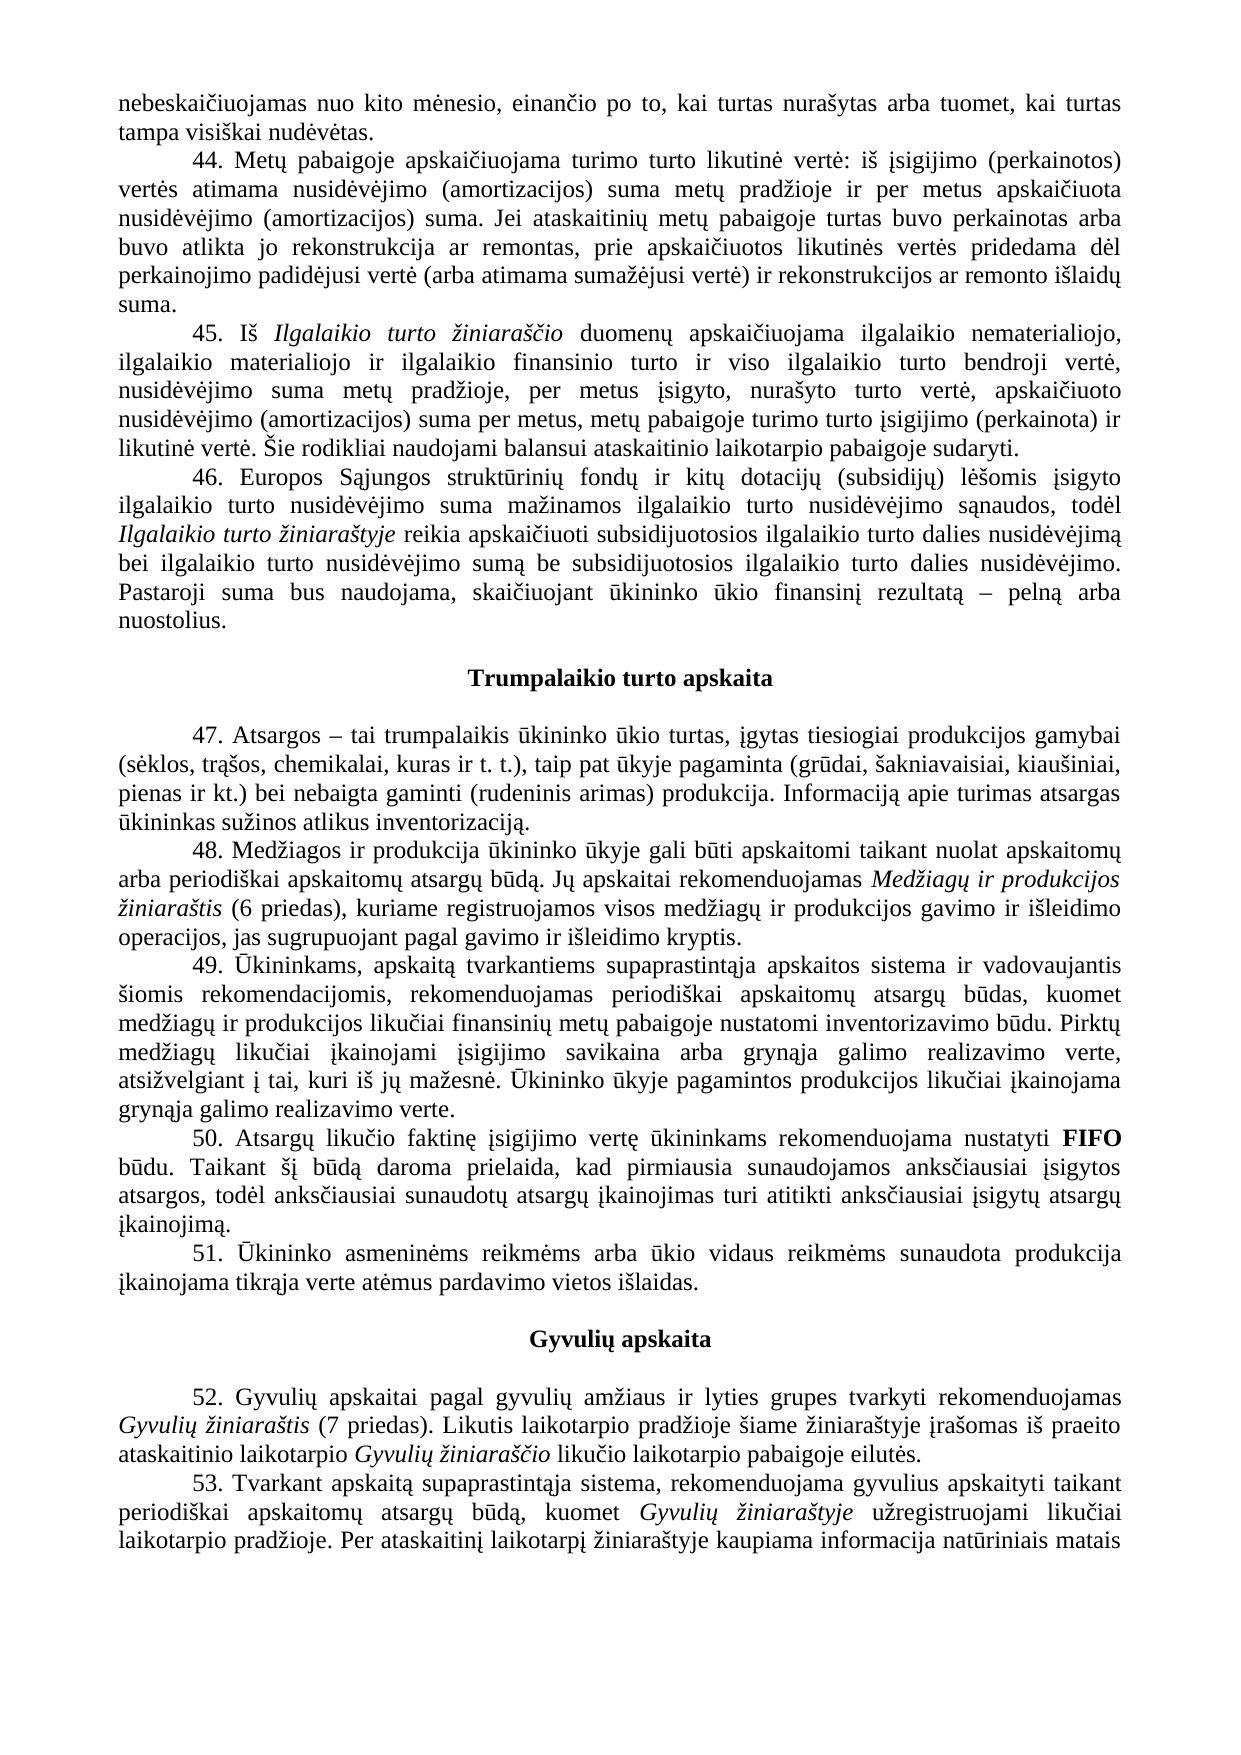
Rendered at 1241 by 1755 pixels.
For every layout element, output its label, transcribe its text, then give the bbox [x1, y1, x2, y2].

text 48. Medžiagos ir produkcija ūkininko ūkyje gali būti apskaitomi taikant nuolat apskaitomų arba periodiškai apskaitomų atsargų būdą. Jų apskaitai rekomenduojamas Medžiagų ir produkcijos žiniaraštis (6 priedas), kuriame registruojamos visos medžiagų ir produkcijos gavimo ir išleidimo operacijos, jas sugrupuojant pagal gavimo ir išleidimo kryptis. [118, 835, 1122, 950]
text 47. Atsargos – tai trumpalaikis ūkininko ūkio turtas, įgytas tiesiogiai produkcijos gamybai (sėklos, trąšos, chemikalai, kuras ir t. t.), taip pat ūkyje pagaminta (grūdai, šakniavaisiai, kiaušiniai, pienas ir kt.) bei nebaigta gaminti (rudeninis arimas) produkcija. Informaciją apie turimas atsargas ūkininkas sužinos atlikus inventorizaciją. [118, 720, 1122, 835]
text 52. Gyvulių apskaitai pagal gyvulių amžiaus ir lyties grupes tvarkyti rekomenduojamas Gyvulių žiniaraštis (7 priedas). Likutis laikotarpio pradžioje šiame žiniaraštyje įrašomas iš praeito ataskaitinio laikotarpio Gyvulių žiniaraščio likučio laikotarpio pabaigoje eilutės. [118, 1382, 1122, 1468]
text 49. Ūkininkams, apskaitą tvarkantiems supaprastintąja apskaitos sistema ir vadovaujantis šiomis rekomendacijomis, rekomenduojamas periodiškai apskaitomų atsargų būdas, kuomet medžiagų ir produkcijos likučiai finansinių metų pabaigoje nustatomi inventorizavimo būdu. Pirktų medžiagų likučiai įkainojami įsigijimo savikaina arba grynąja galimo realizavimo verte, atsižvelgiant į tai, kuri iš jų mažesnė. Ūkininko ūkyje pagamintos produkcijos likučiai įkainojama grynąja galimo realizavimo verte. [118, 950, 1122, 1123]
text Gyvulių apskaita [118, 1324, 1122, 1353]
text nebeskaičiuojamas nuo kito mėnesio, einančio po to, kai turtas nurašytas arba tuomet, kai turtas tampa visiškai nudėvėtas. [118, 88, 1122, 145]
text 44. Metų pabaigoje apskaičiuojama turimo turto likutinė vertė: iš įsigijimo (perkainotos) vertės atimama nusidėvėjimo (amortizacijos) suma metų pradžioje ir per metus apskaičiuota nusidėvėjimo (amortizacijos) suma. Jei ataskaitinių metų pabaigoje turtas buvo perkainotas arba buvo atlikta jo rekonstrukcija ar remontas, prie apskaičiuotos likutinės vertės pridedama dėl perkainojimo padidėjusi vertė (arba atimama sumažėjusi vertė) ir rekonstrukcijos ar remonto išlaidų suma. [118, 145, 1122, 318]
text 51. Ūkininko asmeninėms reikmėms arba ūkio vidaus reikmėms sunaudota produkcija įkainojama tikrąja verte atėmus pardavimo vietos išlaidas. [118, 1238, 1122, 1295]
text Trumpalaikio turto apskaita [118, 663, 1122, 692]
text 45. Iš Ilgalaikio turto žiniaraščio duomenų apskaičiuojama ilgalaikio nematerialiojo, ilgalaikio materialiojo ir ilgalaikio finansinio turto ir viso ilgalaikio turto bendroji vertė, nusidėvėjimo suma metų pradžioje, per metus įsigyto, nurašyto turto vertė, apskaičiuoto nusidėvėjimo (amortizacijos) suma per metus, metų pabaigoje turimo turto įsigijimo (perkainota) ir likutinė vertė. Šie rodikliai naudojami balansui ataskaitinio laikotarpio pabaigoje sudaryti. [118, 318, 1122, 462]
text 46. Europos Sąjungos struktūrinių fondų ir kitų dotacijų (subsidijų) lėšomis įsigyto ilgalaikio turto nusidėvėjimo suma mažinamos ilgalaikio turto nusidėvėjimo sąnaudos, todėl Ilgalaikio turto žiniaraštyje reikia apskaičiuoti subsidijuotosios ilgalaikio turto dalies nusidėvėjimą bei ilgalaikio turto nusidėvėjimo sumą be subsidijuotosios ilgalaikio turto dalies nusidėvėjimo. Pastaroji suma bus naudojama, skaičiuojant ūkininko ūkio finansinį rezultatą – pelną arba nuostolius. [118, 462, 1122, 634]
text 50. Atsargų likučio faktinę įsigijimo vertę ūkininkams rekomenduojama nustatyti FIFO būdu. Taikant šį būdą daroma prielaida, kad pirmiausia sunaudojamos anksčiausiai įsigytos atsargos, todėl anksčiausiai sunaudotų atsargų įkainojimas turi atitikti anksčiausiai įsigytų atsargų įkainojimą. [118, 1123, 1122, 1238]
text 53. Tvarkant apskaitą supaprastintąja sistema, rekomenduojama gyvulius apskaityti taikant periodiškai apskaitomų atsargų būdą, kuomet Gyvulių žiniaraštyje užregistruojami likučiai laikotarpio pradžioje. Per ataskaitinį laikotarpį žiniaraštyje kaupiama informacija natūriniais matais [118, 1468, 1122, 1554]
